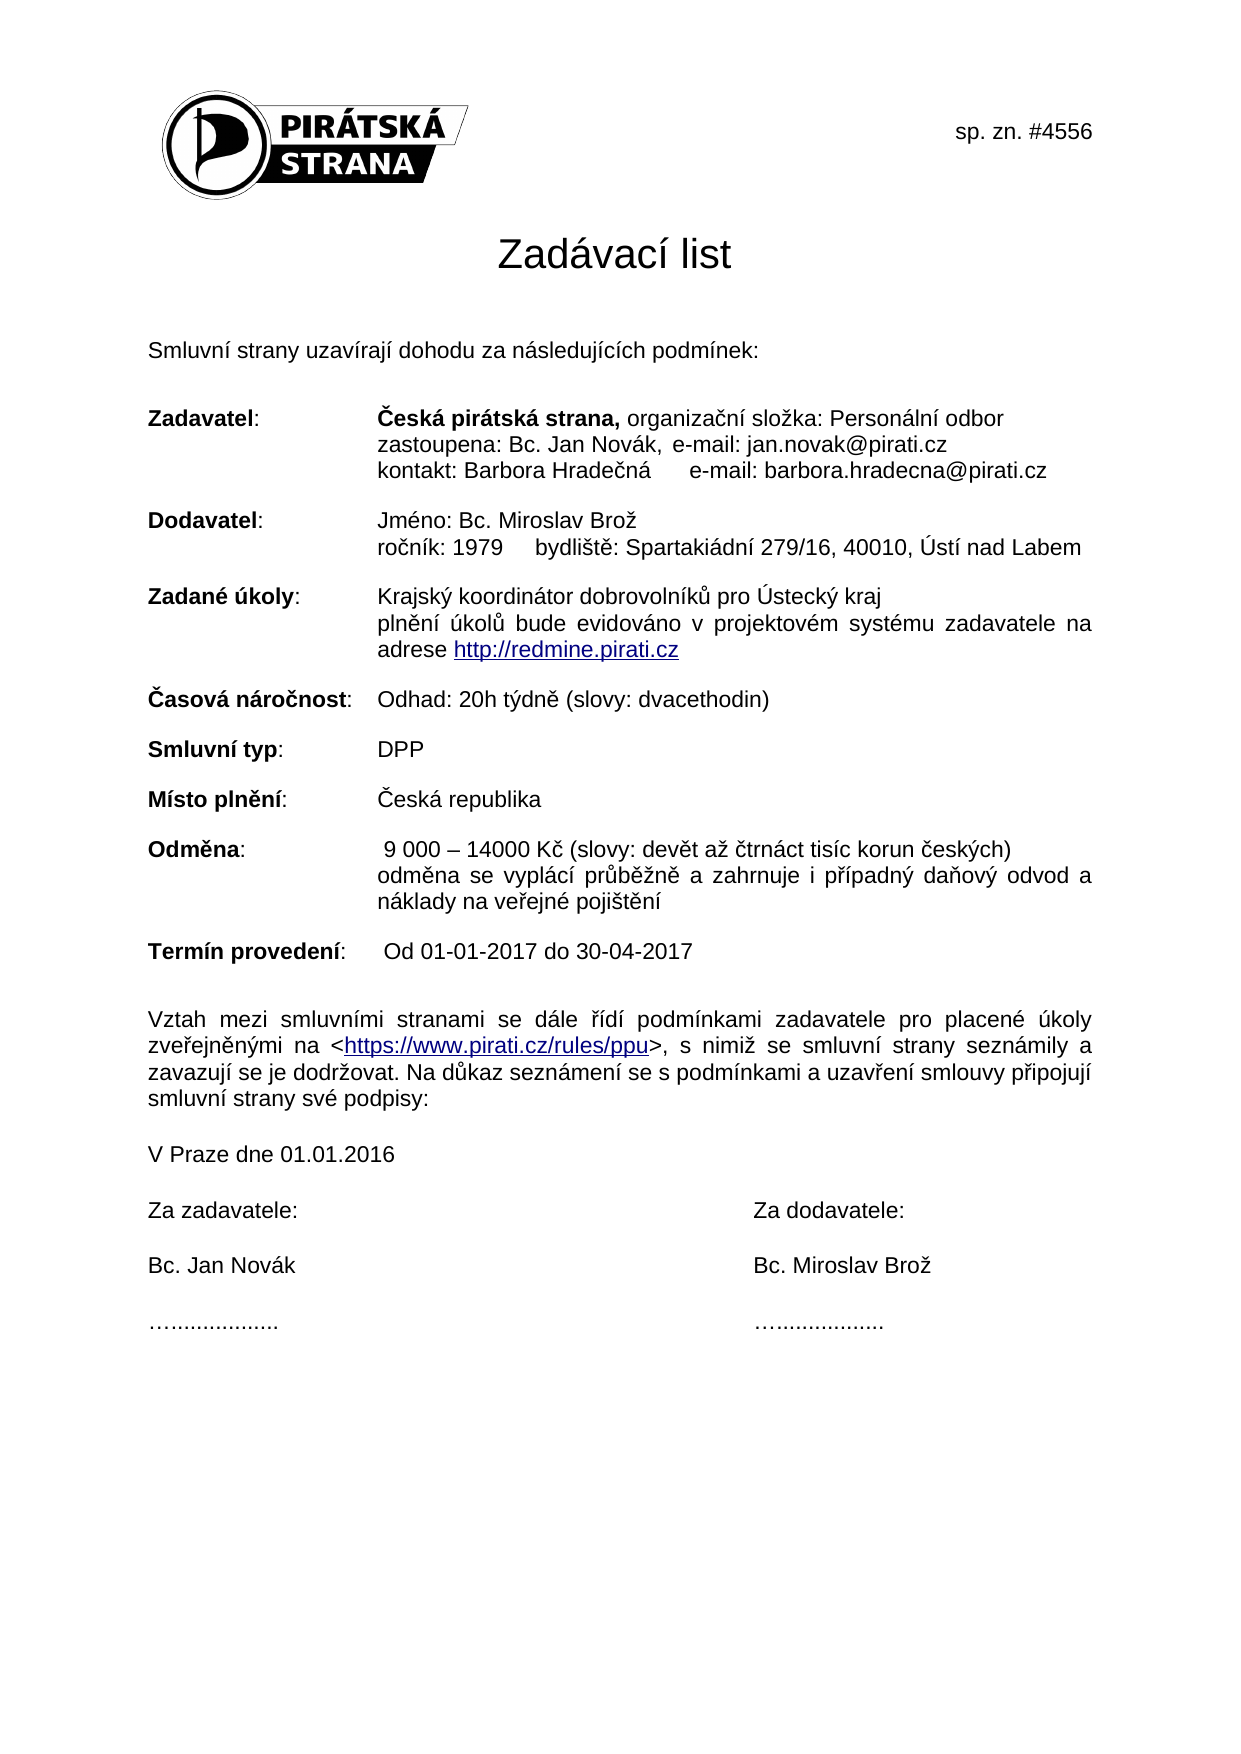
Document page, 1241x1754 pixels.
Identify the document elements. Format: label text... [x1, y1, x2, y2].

table_cell Termín provedení: [148, 926, 377, 976]
text Za zadavatele: Za dodavatele: [148, 1197, 1093, 1223]
text Smluvní strany uzavírají dohodu za následujících podmínek: [148, 337, 1093, 363]
table_cell Zadané úkoly: [148, 572, 377, 674]
picture [147, 75, 483, 214]
table_header Česká pirátská strana, organizační složka: Personální odbor zastoupena: Bc. Jan Novák, e-mail: jan.novak@pirati.cz kontakt: Barbora Hradečná e-mail: barbora.hradecna@pirati.cz [377, 393, 1093, 495]
table_cell Dodavatel: [148, 495, 377, 572]
table_cell Místo plnění: [148, 774, 377, 824]
text sp. zn. #4556 [483, 118, 1093, 144]
table_cell Od 01-01-2017 do 30-04-2017 [377, 926, 1093, 976]
table_cell Časová náročnost: [148, 674, 377, 724]
text V Praze dne 01.01.2016 [148, 1141, 1093, 1167]
subtitle Zadávací list [148, 230, 1093, 278]
table_cell Odměna: [148, 824, 377, 926]
table_cell Krajský koordinátor dobrovolníků pro Ústecký kraj plnění úkolů bude evidováno v projektovém systému zadavatele na adrese http://redmine.pirati.cz [377, 572, 1093, 674]
table_cell Jméno: Bc. Miroslav Brož ročník: 1979 bydliště: Spartakiádní 279/16, 40010, Ústí nad Labem [377, 495, 1093, 572]
table_cell Smluvní typ: [148, 724, 377, 774]
table_cell 9 000 – 14000 Kč (slovy: devět až čtrnáct tisíc korun českých) odměna se vyplácí průběžně a zahrnuje i případný daňový odvod a náklady na veřejné pojištění [377, 824, 1093, 926]
text Vztah mezi smluvními stranami se dále řídí podmínkami zadavatele pro placené úkoly zveřejněnými na <https://www.pirati.cz/rules/ppu>, s nimiž se smluvní strany seznámily a zavazují se je dodržovat. Na důkaz seznámení se s podmínkami a uzavření smlouvy připojují smluvní strany své podpisy: [148, 1006, 1093, 1111]
table_header Zadavatel: [148, 393, 377, 495]
text Bc. Jan Novák Bc. Miroslav Brož [148, 1252, 1093, 1279]
text …................. …................. [148, 1308, 1093, 1334]
table_cell Odhad: 20h týdně (slovy: dvacethodin) [377, 674, 1093, 724]
table_cell Česká republika [377, 774, 1093, 824]
table_cell DPP [377, 724, 1093, 774]
